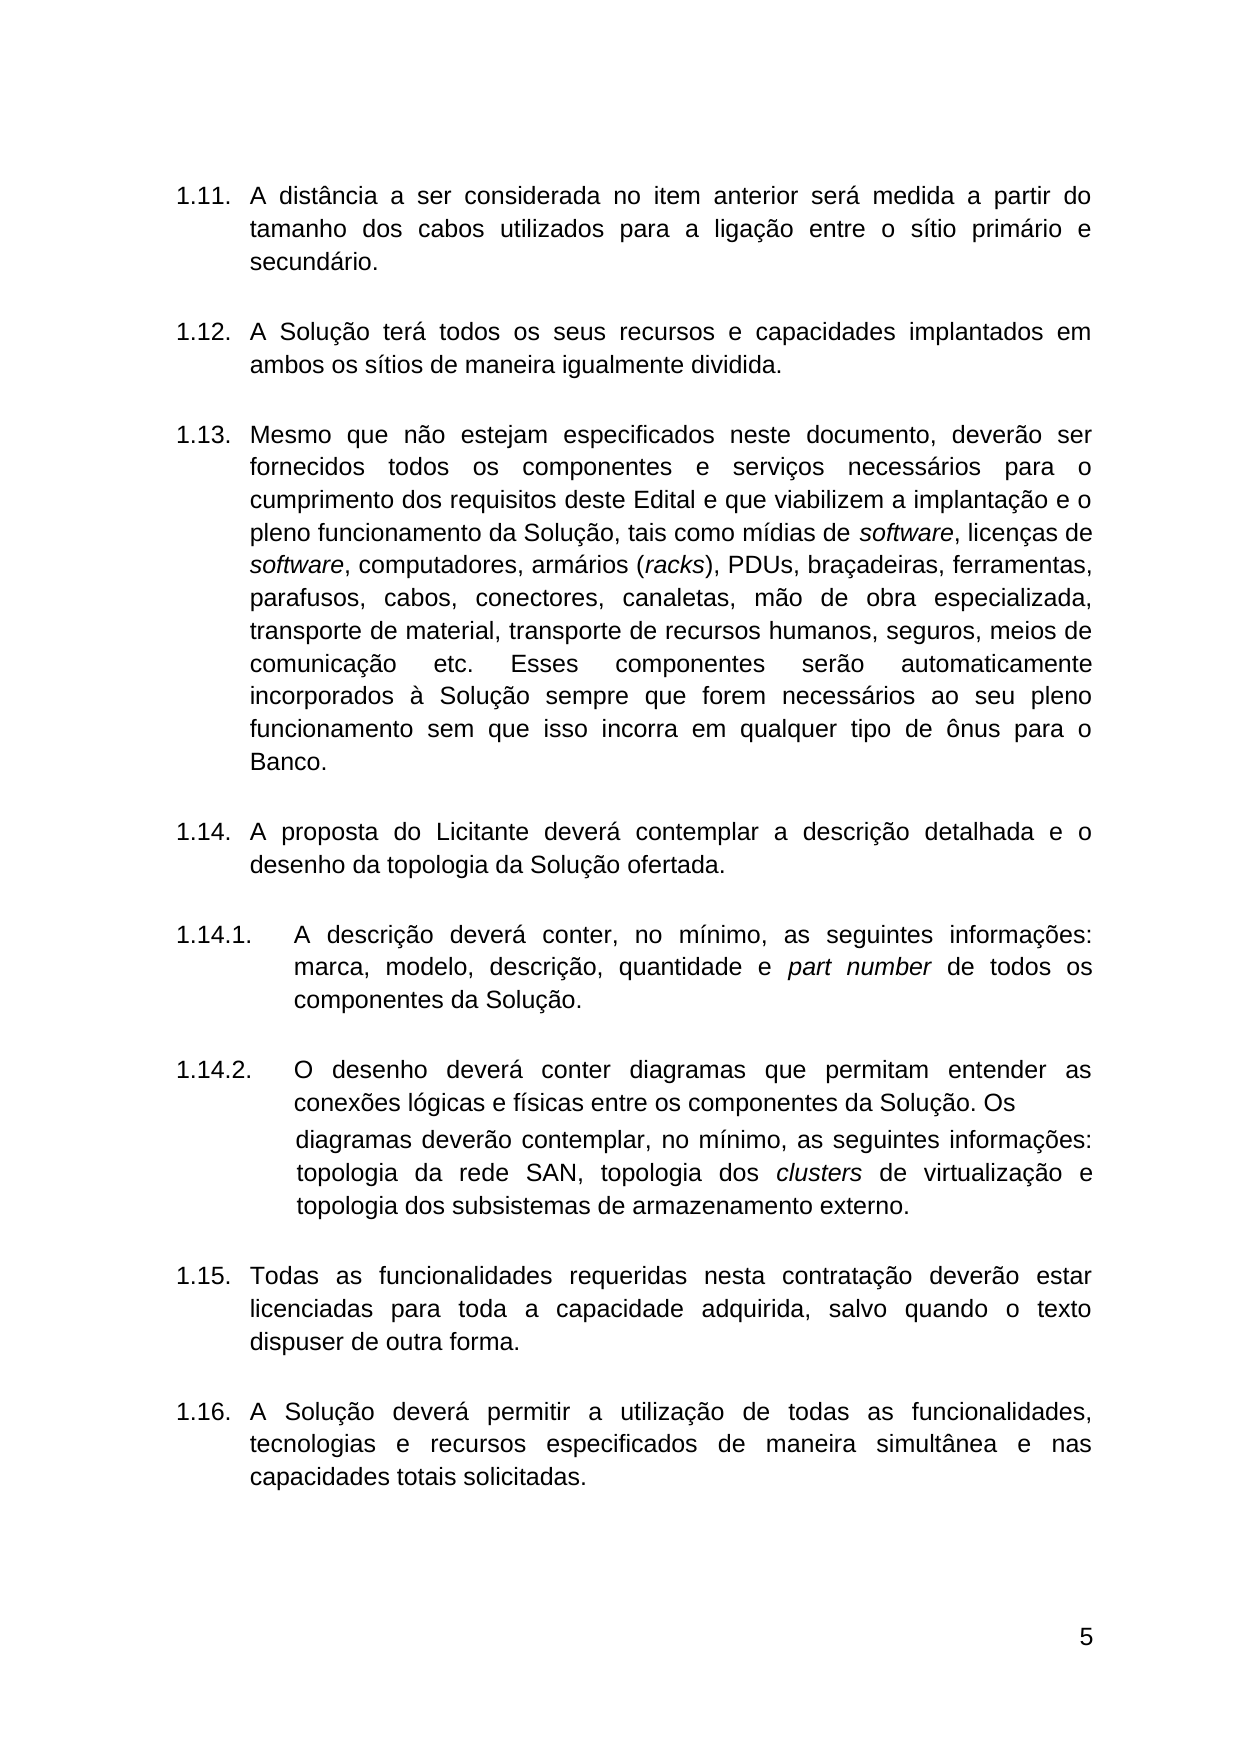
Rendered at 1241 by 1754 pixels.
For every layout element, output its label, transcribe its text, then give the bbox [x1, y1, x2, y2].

list O desenho deverá conter diagramas que permitam entender as conexões lógicas e físicas entre os componentes da Solução. Os [176, 1055, 1093, 1117]
list A distância a ser considerada no item anterior será medida a partir do tamanho dos cabos utilizados para a ligação entre o sítio primário e secundário. [176, 181, 1093, 275]
list A Solução deverá permitir a utilização de todas as funcionalidades, tecnologias e recursos especificados de maneira simultânea e nas capacidades totais solicitadas. [176, 1397, 1093, 1491]
list A proposta do Licitante deverá contemplar a descrição detalhada e o desenho da topologia da Solução ofertada. [176, 817, 1093, 878]
list Todas as funcionalidades requeridas nesta contratação deverão estar licenciadas para toda a capacidade adquirida, salvo quando o texto dispuser de outra forma. [176, 1261, 1093, 1355]
text diagramas deverão contemplar, no mínimo, as seguintes informações: topologia da rede SAN, topologia dos clusters de virtualização e topologia dos subsistemas de armazenamento externo. [295, 1125, 1093, 1219]
list A Solução terá todos os seus recursos e capacidades implantados em ambos os sítios de maneira igualmente dividida. [176, 317, 1093, 378]
list Mesmo que não estejam especificados neste documento, deverão ser fornecidos todos os componentes e serviços necessários para o cumprimento dos requisitos deste Edital e que viabilizem a implantação e o pleno funcionamento da Solução, tais como mídias de software, licenças de software, computadores, armários (racks), PDUs, braçadeiras, ferramentas, parafusos, cabos, conectores, canaletas, mão de obra especializada, transporte de material, transporte de recursos humanos, seguros, meios de comunicação etc. Esses componentes serão automaticamente incorporados à Solução sempre que forem necessários ao seu pleno funcionamento sem que isso incorra em qualquer tipo de ônus para o Banco. [176, 420, 1093, 776]
list A descrição deverá conter, no mínimo, as seguintes informações: marca, modelo, descrição, quantidade e part number de todos os componentes da Solução. [176, 920, 1093, 1014]
